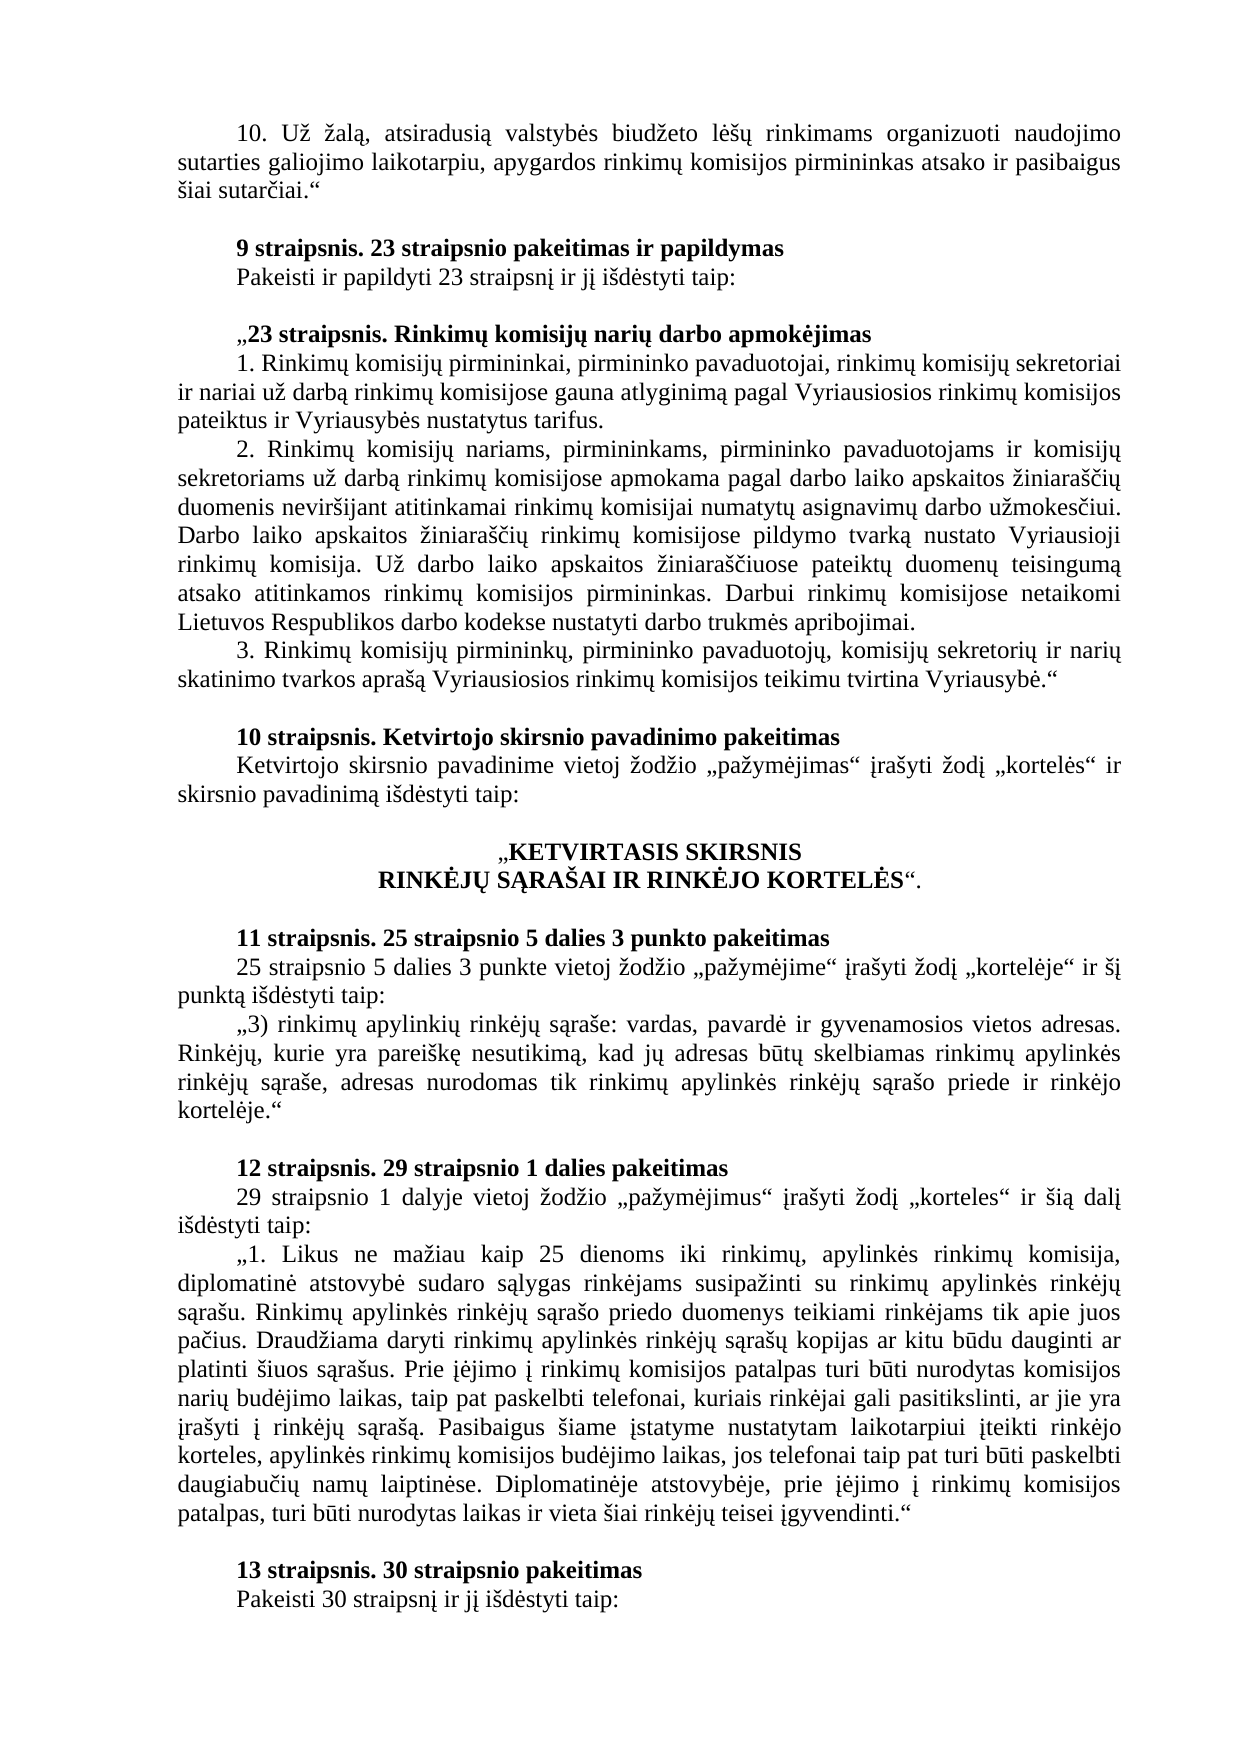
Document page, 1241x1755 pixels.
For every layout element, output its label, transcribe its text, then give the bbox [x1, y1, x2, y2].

text Pakeisti ir papildyti 23 straipsnį ir jį išdėstyti taip: [177, 262, 1122, 291]
text 29 straipsnio 1 dalyje vietoj žodžio „pažymėjimus“ įrašyti žodį „korteles“ ir šią dalį išdėstyti taip: [177, 1182, 1122, 1239]
text „3) rinkimų apylinkių rinkėjų sąraše: vardas, pavardė ir gyvenamosios vietos adresas. Rinkėjų, kurie yra pareiškę nesutikimą, kad jų adresas būtų skelbiamas rinkimų apylinkės rinkėjų sąraše, adresas nurodomas tik rinkimų apylinkės rinkėjų sąrašo priede ir rinkėjo kortelėje.“ [177, 1009, 1122, 1124]
text „KETVIRTASIS SKIRSNIS [177, 837, 1122, 866]
text 9 straipsnis. 23 straipsnio pakeitimas ir papildymas [177, 233, 1122, 262]
text 11 straipsnis. 25 straipsnio 5 dalies 3 punkto pakeitimas [177, 923, 1122, 952]
text 25 straipsnio 5 dalies 3 punkte vietoj žodžio „pažymėjime“ įrašyti žodį „kortelėje“ ir šį punktą išdėstyti taip: [177, 952, 1122, 1009]
text 13 straipsnis. 30 straipsnio pakeitimas [177, 1556, 1122, 1584]
text Pakeisti 30 straipsnį ir jį išdėstyti taip: [177, 1584, 1122, 1613]
text RINKĖJŲ SĄRAŠAI IR RINKĖJO KORTELĖS“. [177, 866, 1122, 894]
text „1. Likus ne mažiau kaip 25 dienoms iki rinkimų, apylinkės rinkimų komisija, diplomatinė atstovybė sudaro sąlygas rinkėjams susipažinti su rinkimų apylinkės rinkėjų sąrašu. Rinkimų apylinkės rinkėjų sąrašo priedo duomenys teikiami rinkėjams tik apie juos pačius. Draudžiama daryti rinkimų apylinkės rinkėjų sąrašų kopijas ar kitu būdu dauginti ar platinti šiuos sąrašus. Prie įėjimo į rinkimų komisijos patalpas turi būti nurodytas komisijos narių budėjimo laikas, taip pat paskelbti telefonai, kuriais rinkėjai gali pasitikslinti, ar jie yra įrašyti į rinkėjų sąrašą. Pasibaigus šiame įstatyme nustatytam laikotarpiui įteikti rinkėjo korteles, apylinkės rinkimų komisijos budėjimo laikas, jos telefonai taip pat turi būti paskelbti daugiabučių namų laiptinėse. Diplomatinėje atstovybėje, prie įėjimo į rinkimų komisijos patalpas, turi būti nurodytas laikas ir vieta šiai rinkėjų teisei įgyvendinti.“ [177, 1239, 1122, 1527]
text 1. Rinkimų komisijų pirmininkai, pirmininko pavaduotojai, rinkimų komisijų sekretoriai ir nariai už darbą rinkimų komisijose gauna atlyginimą pagal Vyriausiosios rinkimų komisijos pateiktus ir Vyriausybės nustatytus tarifus. [177, 348, 1122, 434]
text 10 straipsnis. Ketvirtojo skirsnio pavadinimo pakeitimas [177, 722, 1122, 751]
text 2. Rinkimų komisijų nariams, pirmininkams, pirmininko pavaduotojams ir komisijų sekretoriams už darbą rinkimų komisijose apmokama pagal darbo laiko apskaitos žiniaraščių duomenis neviršijant atitinkamai rinkimų komisijai numatytų asignavimų darbo užmokesčiui. Darbo laiko apskaitos žiniaraščių rinkimų komisijose pildymo tvarką nustato Vyriausioji rinkimų komisija. Už darbo laiko apskaitos žiniaraščiuose pateiktų duomenų teisingumą atsako atitinkamos rinkimų komisijos pirmininkas. Darbui rinkimų komisijose netaikomi Lietuvos Respublikos darbo kodekse nustatyti darbo trukmės apribojimai. [177, 434, 1122, 636]
text „23 straipsnis. Rinkimų komisijų narių darbo apmokėjimas [177, 319, 1122, 348]
text 10. Už žalą, atsiradusią valstybės biudžeto lėšų rinkimams organizuoti naudojimo sutarties galiojimo laikotarpiu, apygardos rinkimų komisijos pirmininkas atsako ir pasibaigus šiai sutarčiai.“ [177, 118, 1122, 204]
text 3. Rinkimų komisijų pirmininkų, pirmininko pavaduotojų, komisijų sekretorių ir narių skatinimo tvarkos aprašą Vyriausiosios rinkimų komisijos teikimu tvirtina Vyriausybė.“ [177, 636, 1122, 693]
text 12 straipsnis. 29 straipsnio 1 dalies pakeitimas [177, 1153, 1122, 1182]
text Ketvirtojo skirsnio pavadinime vietoj žodžio „pažymėjimas“ įrašyti žodį „kortelės“ ir skirsnio pavadinimą išdėstyti taip: [177, 751, 1122, 808]
